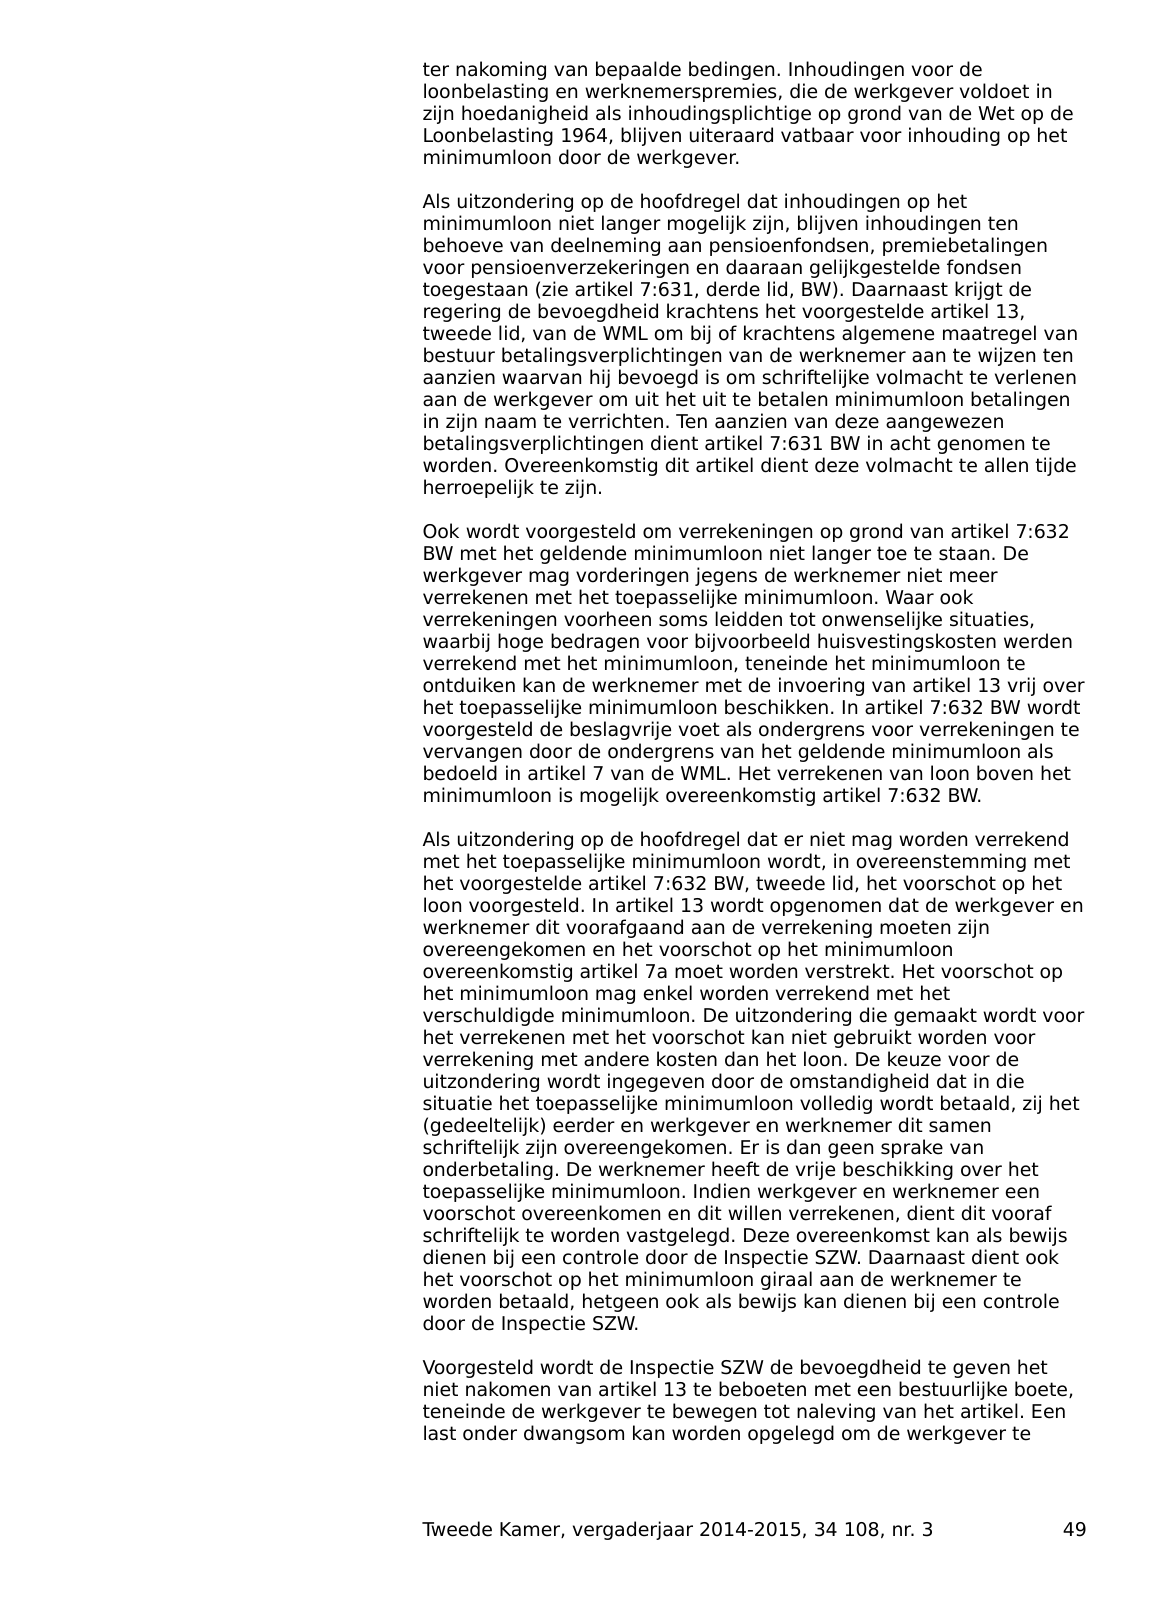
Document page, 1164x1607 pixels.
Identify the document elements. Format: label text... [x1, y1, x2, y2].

text ter nakoming van bepaalde bedingen. Inhoudingen voor de loonbelasting en werknemerspremies, die de werkgever voldoet in zijn hoedanigheid als inhoudingsplichtige op grond van de Wet op de Loonbelasting 1964, blijven uiteraard vatbaar voor inhouding op het minimumloon door de werkgever. [422, 59, 1087, 169]
text Ook wordt voorgesteld om verrekeningen op grond van artikel 7:632 BW met het geldende minimumloon niet langer toe te staan. De werkgever mag vorderingen jegens de werknemer niet meer verrekenen met het toepasselijke minimumloon. Waar ook verrekeningen voorheen soms leidden tot onwenselijke situaties, waarbij hoge bedragen voor bijvoorbeeld huisvestingskosten werden verrekend met het minimumloon, teneinde het minimumloon te ontduiken kan de werknemer met de invoering van artikel 13 vrij over het toepasselijke minimumloon beschikken. In artikel 7:632 BW wordt voorgesteld de beslagvrije voet als ondergrens voor verrekeningen te vervangen door de ondergrens van het geldende minimumloon als bedoeld in artikel 7 van de WML. Het verrekenen van loon boven het minimumloon is mogelijk overeenkomstig artikel 7:632 BW. [422, 521, 1087, 807]
text Als uitzondering op de hoofdregel dat inhoudingen op het minimumloon niet langer mogelijk zijn, blijven inhoudingen ten behoeve van deelneming aan pensioenfondsen, premiebetalingen voor pensioenverzekeringen en daaraan gelijkgestelde fondsen toegestaan (zie artikel 7:631, derde lid, BW). Daarnaast krijgt de regering de bevoegdheid krachtens het voorgestelde artikel 13, tweede lid, van de WML om bij of krachtens algemene maatregel van bestuur betalingsverplichtingen van de werknemer aan te wijzen ten aanzien waarvan hij bevoegd is om schriftelijke volmacht te verlenen aan de werkgever om uit het uit te betalen minimumloon betalingen in zijn naam te verrichten. Ten aanzien van deze aangewezen betalingsverplichtingen dient artikel 7:631 BW in acht genomen te worden. Overeenkomstig dit artikel dient deze volmacht te allen tijde herroepelijk te zijn. [422, 191, 1087, 499]
text Voorgesteld wordt de Inspectie SZW de bevoegdheid te geven het niet nakomen van artikel 13 te beboeten met een bestuurlijke boete, teneinde de werkgever te bewegen tot naleving van het artikel. Een last onder dwangsom kan worden opgelegd om de werkgever te [422, 1357, 1087, 1444]
text Als uitzondering op de hoofdregel dat er niet mag worden verrekend met het toepasselijke minimumloon wordt, in overeenstemming met het voorgestelde artikel 7:632 BW, tweede lid, het voorschot op het loon voorgesteld. In artikel 13 wordt opgenomen dat de werkgever en werknemer dit voorafgaand aan de verrekening moeten zijn overeengekomen en het voorschot op het minimumloon overeenkomstig artikel 7a moet worden verstrekt. Het voorschot op het minimumloon mag enkel worden verrekend met het verschuldigde minimumloon. De uitzondering die gemaakt wordt voor het verrekenen met het voorschot kan niet gebruikt worden voor verrekening met andere kosten dan het loon. De keuze voor de uitzondering wordt ingegeven door de omstandigheid dat in die situatie het toepasselijke minimumloon volledig wordt betaald, zij het (gedeeltelijk) eerder en werkgever en werknemer dit samen schriftelijk zijn overeengekomen. Er is dan geen sprake van onderbetaling. De werknemer heeft de vrije beschikking over het toepasselijke minimumloon. Indien werkgever en werknemer een voorschot overeenkomen en dit willen verrekenen, dient dit vooraf schriftelijk te worden vastgelegd. Deze overeenkomst kan als bewijs dienen bij een controle door de Inspectie SZW. Daarnaast dient ook het voorschot op het minimumloon giraal aan de werknemer te worden betaald, hetgeen ook als bewijs kan dienen bij een controle door de Inspectie SZW. [422, 829, 1087, 1334]
